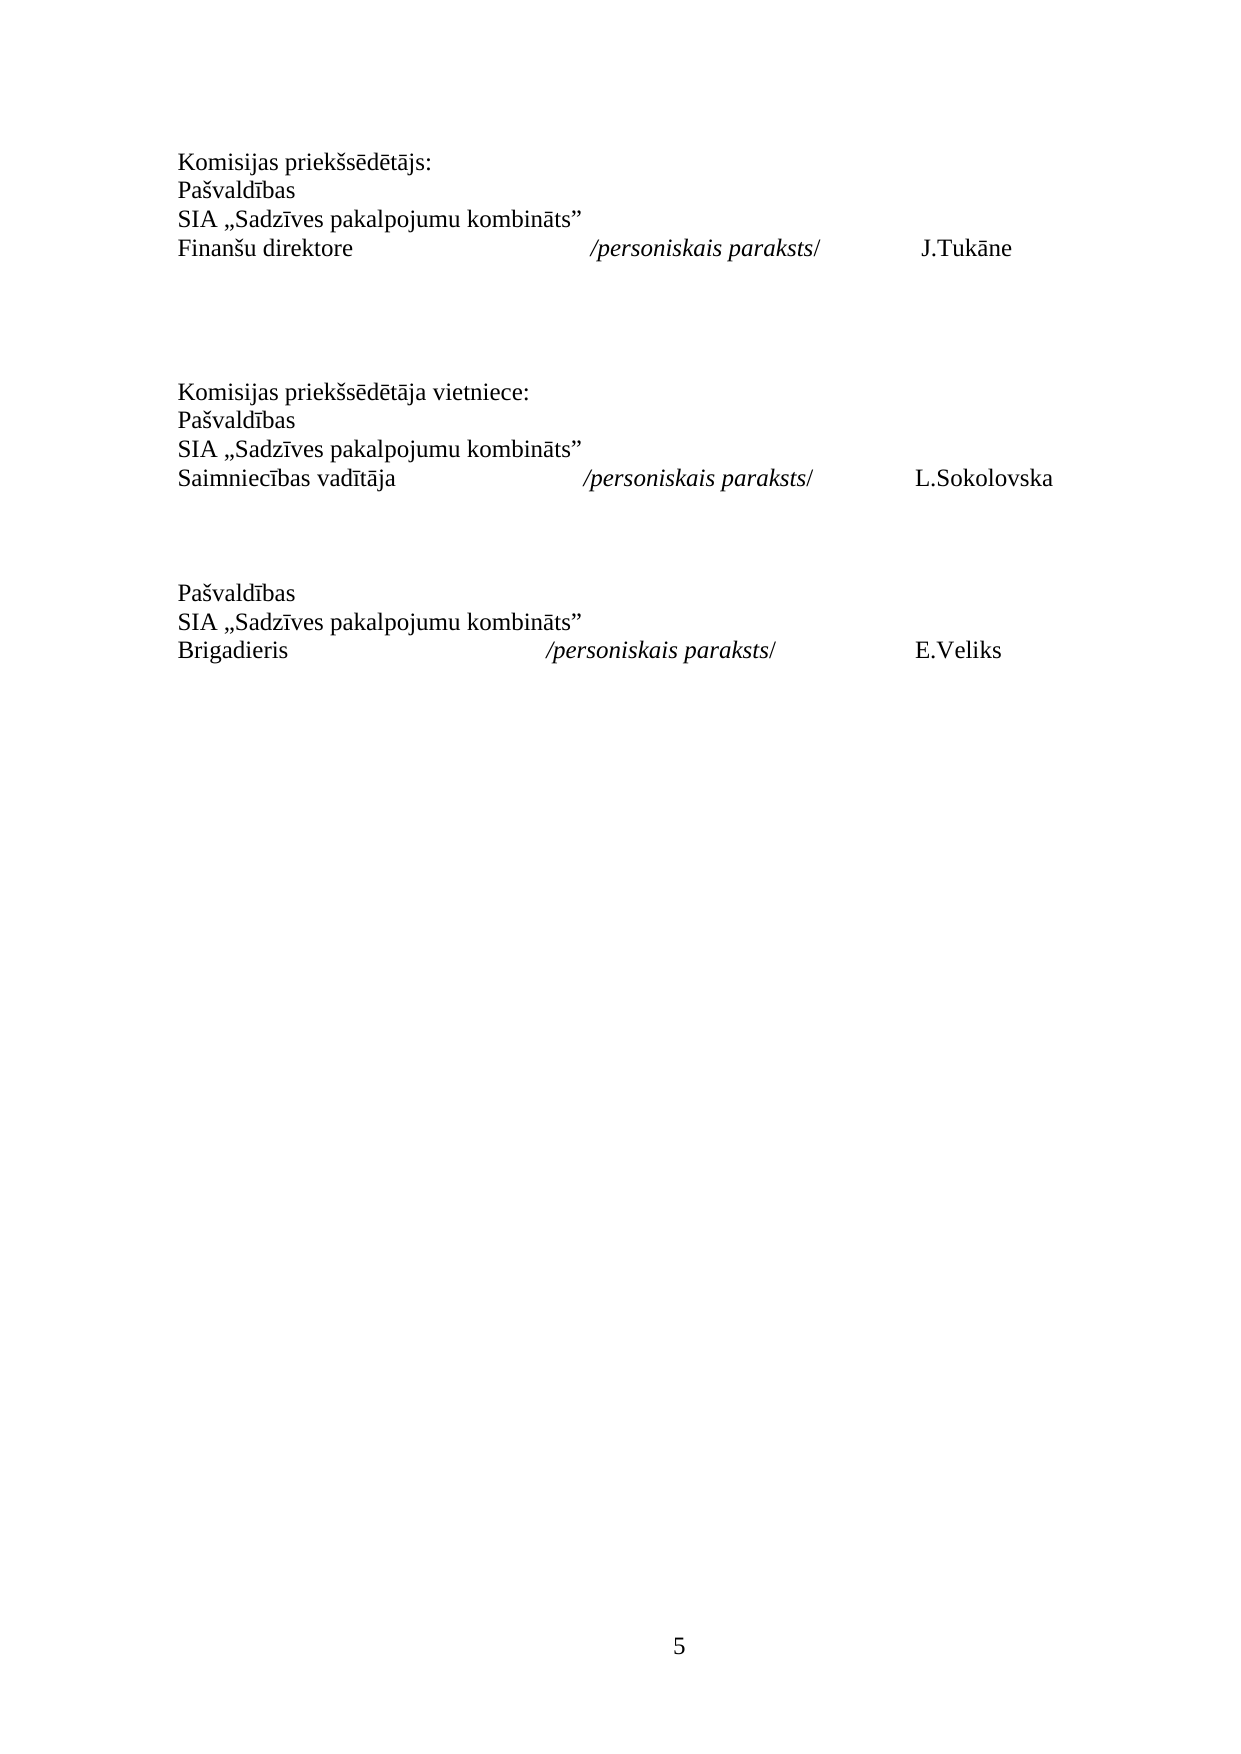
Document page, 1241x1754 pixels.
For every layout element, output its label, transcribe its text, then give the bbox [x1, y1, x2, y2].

text Finanšu direktore /personiskais paraksts/ J.Tukāne [177, 233, 1181, 262]
text SIA „Sadzīves pakalpojumu kombināts” [177, 204, 1181, 233]
text Pašvaldības [177, 406, 1181, 434]
text Saimniecības vadītāja /personiskais paraksts/ L.Sokolovska [177, 463, 1181, 492]
text Pašvaldības [177, 176, 1181, 204]
text SIA „Sadzīves pakalpojumu kombināts” [177, 434, 1181, 463]
text Pašvaldības [177, 578, 1181, 607]
text Komisijas priekšsēdētājs: [177, 147, 1181, 176]
text Brigadieris /personiskais paraksts/ E.Veliks [177, 636, 1181, 664]
text SIA „Sadzīves pakalpojumu kombināts” [177, 607, 1181, 636]
text Komisijas priekšsēdētāja vietniece: [177, 377, 1181, 406]
